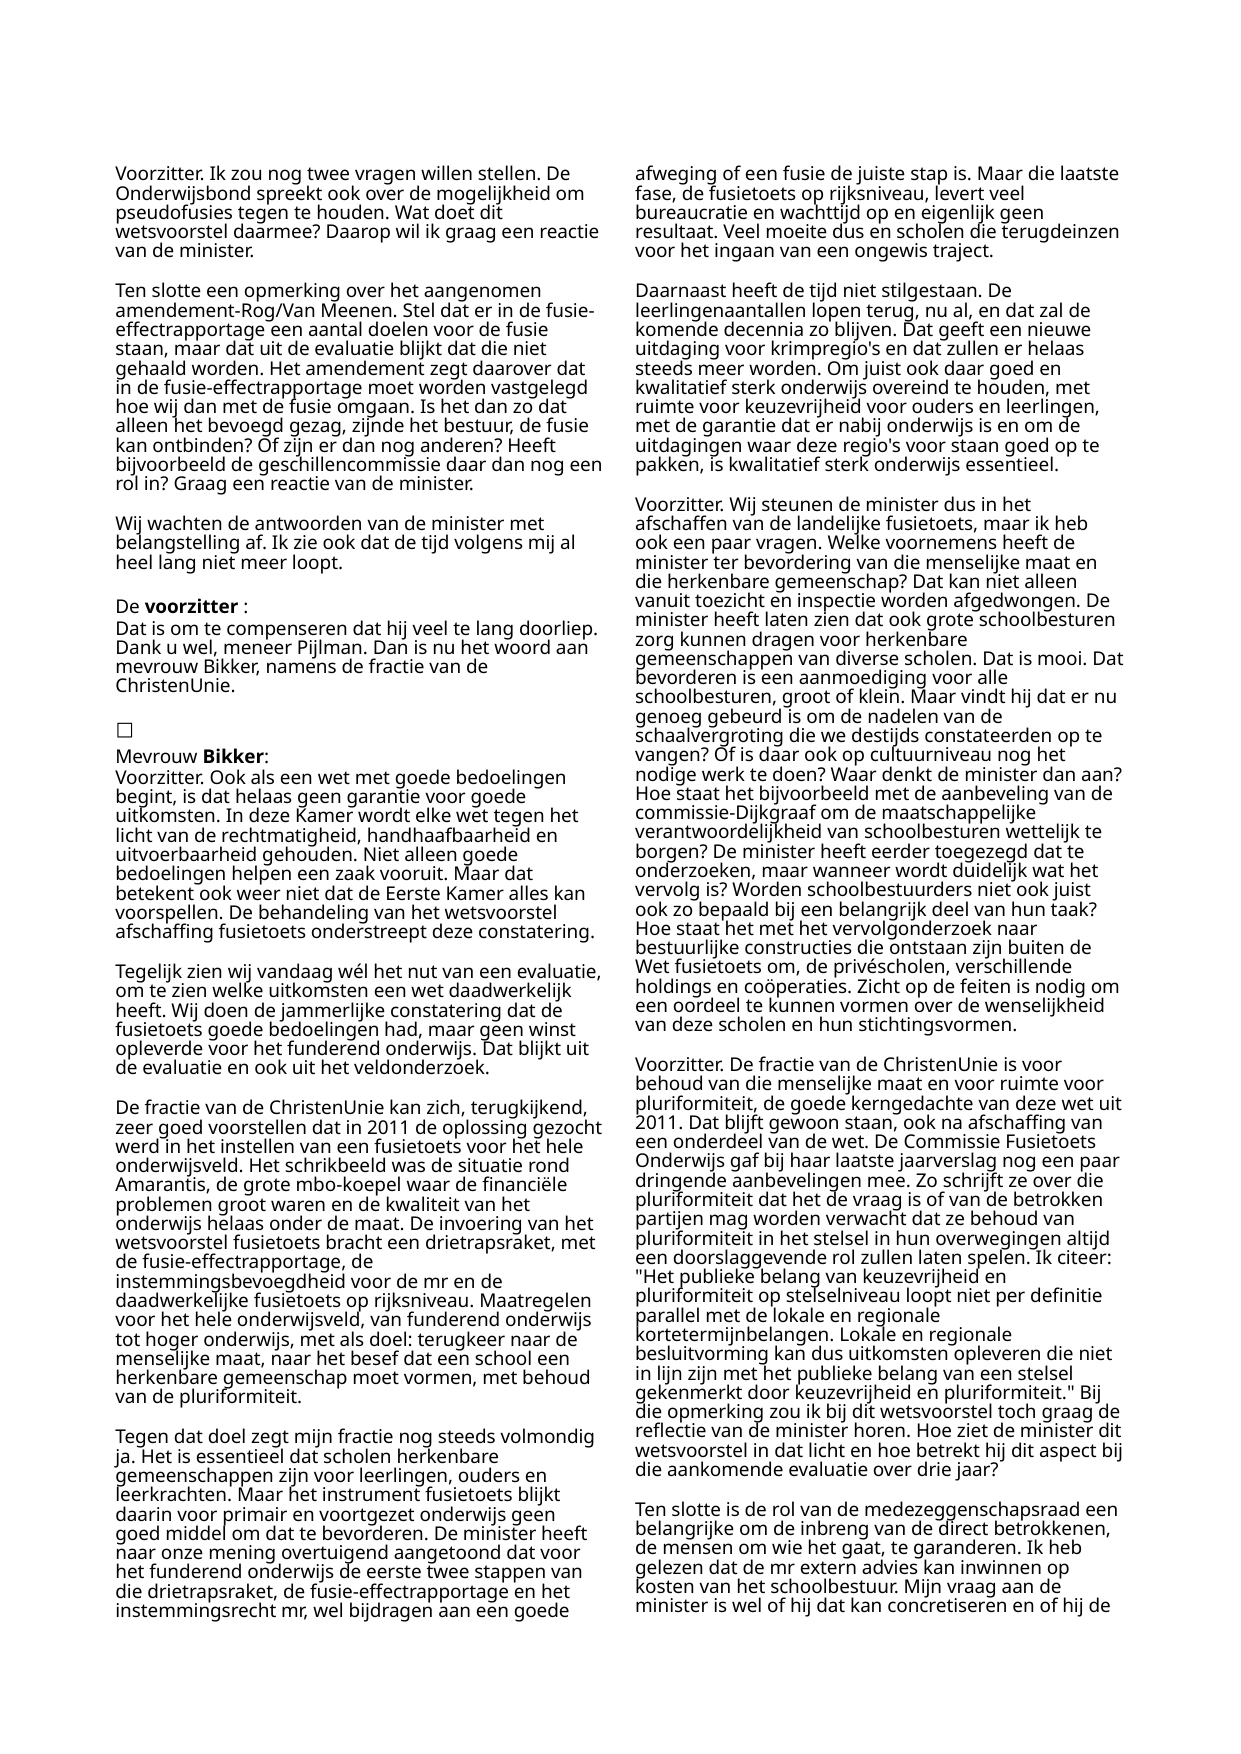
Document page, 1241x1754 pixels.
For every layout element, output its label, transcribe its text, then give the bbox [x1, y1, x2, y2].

text ⬜ [115, 717, 605, 743]
text Voorzitter. Ik zou nog twee vragen willen stellen. De Onderwijsbond spreekt ook over de mogelijkheid om pseudofusies tegen te houden. Wat doet dit wetsvoorstel daarmee? Daarop wil ik graag een reactie van de minister. [115, 165, 605, 262]
text Ten slotte is de rol van de medezeggenschapsraad een belangrijke om de inbreng van de direct betrokkenen, de mensen om wie het gaat, te garanderen. Ik heb gelezen dat de mr extern advies kan inwinnen op kosten van het schoolbestuur. Mijn vraag aan de minister is wel of hij dat kan concretiseren en of hij de [635, 1501, 1125, 1616]
text Ten slotte een opmerking over het aangenomen amendement-Rog/Van Meenen. Stel dat er in de fusie-effectrapportage een aantal doelen voor de fusie staan, maar dat uit de evaluatie blijkt dat die niet gehaald worden. Het amendement zegt daarover dat in de fusie-effectrapportage moet worden vastgelegd hoe wij dan met de fusie omgaan. Is het dan zo dat alleen het bevoegd gezag, zijnde het bestuur, de fusie kan ontbinden? Of zijn er dan nog anderen? Heeft bijvoorbeeld de geschillencommissie daar dan nog een rol in? Graag een reactie van de minister. [115, 282, 605, 494]
text Dat is om te compenseren dat hij veel te lang doorliep. Dank u wel, meneer Pijlman. Dan is nu het woord aan mevrouw Bikker, namens de fractie van de ChristenUnie. [115, 619, 605, 697]
text afweging of een fusie de juiste stap is. Maar die laatste fase, de fusietoets op rijksniveau, levert veel bureaucratie en wachttijd op en eigenlijk geen resultaat. Veel moeite dus en scholen die terugdeinzen voor het ingaan van een ongewis traject. [635, 165, 1125, 262]
text Tegen dat doel zegt mijn fractie nog steeds volmondig ja. Het is essentieel dat scholen herkenbare gemeenschappen zijn voor leerlingen, ouders en leerkrachten. Maar het instrument fusietoets blijkt daarin voor primair en voortgezet onderwijs geen goed middel om dat te bevorderen. De minister heeft naar onze mening overtuigend aangetoond dat voor het funderend onderwijs de eerste twee stappen van die drietrapsraket, de fusie-effectrapportage en het instemmingsrecht mr, wel bijdragen aan een goede [115, 1428, 605, 1621]
text De voorzitter : [115, 594, 605, 619]
text Tegelijk zien wij vandaag wél het nut van een evaluatie, om te zien welke uitkomsten een wet daadwerkelijk heeft. Wij doen de jammerlijke constatering dat de fusietoets goede bedoelingen had, maar geen winst opleverde voor het funderend onderwijs. Dat blijkt uit de evaluatie en ook uit het veldonderzoek. [115, 963, 605, 1079]
text De fractie van de ChristenUnie kan zich, terugkijkend, zeer goed voorstellen dat in 2011 de oplossing gezocht werd in het instellen van een fusietoets voor het hele onderwijsveld. Het schrikbeeld was de situatie rond Amarantis, de grote mbo-koepel waar de financiële problemen groot waren en de kwaliteit van het onderwijs helaas onder de maat. De invoering van het wetsvoorstel fusietoets bracht een drietrapsraket, met de fusie-effectrapportage, de instemmingsbevoegdheid voor de mr en de daadwerkelijke fusietoets op rijksniveau. Maatregelen voor het hele onderwijsveld, van funderend onderwijs tot hoger onderwijs, met als doel: terugkeer naar de menselijke maat, naar het besef dat een school een herkenbare gemeenschap moet vormen, met behoud van de pluriformiteit. [115, 1099, 605, 1408]
text Mevrouw Bikker: [115, 743, 605, 769]
text Daarnaast heeft de tijd niet stilgestaan. De leerlingenaantallen lopen terug, nu al, en dat zal de komende decennia zo blijven. Dat geeft een nieuwe uitdaging voor krimpregio's en dat zullen er helaas steeds meer worden. Om juist ook daar goed en kwalitatief sterk onderwijs overeind te houden, met ruimte voor keuzevrijheid voor ouders en leerlingen, met de garantie dat er nabij onderwijs is en om de uitdagingen waar deze regio's voor staan goed op te pakken, is kwalitatief sterk onderwijs essentieel. [635, 282, 1125, 475]
text Voorzitter. Wij steunen de minister dus in het afschaffen van de landelijke fusietoets, maar ik heb ook een paar vragen. Welke voornemens heeft de minister ter bevordering van die menselijke maat en die herkenbare gemeenschap? Dat kan niet alleen vanuit toezicht en inspectie worden afgedwongen. De minister heeft laten zien dat ook grote schoolbesturen zorg kunnen dragen voor herkenbare gemeenschappen van diverse scholen. Dat is mooi. Dat bevorderen is een aanmoediging voor alle schoolbesturen, groot of klein. Maar vindt hij dat er nu genoeg gebeurd is om de nadelen van de schaalvergroting die we destijds constateerden op te vangen? Of is daar ook op cultuurniveau nog het nodige werk te doen? Waar denkt de minister dan aan? Hoe staat het bijvoorbeeld met de aanbeveling van de commissie-Dijkgraaf om de maatschappelijke verantwoordelijkheid van schoolbesturen wettelijk te borgen? De minister heeft eerder toegezegd dat te onderzoeken, maar wanneer wordt duidelijk wat het vervolg is? Worden schoolbestuurders niet ook juist ook zo bepaald bij een belangrijk deel van hun taak? Hoe staat het met het vervolgonderzoek naar bestuurlijke constructies die ontstaan zijn buiten de Wet fusietoets om, de privéscholen, verschillende holdings en coöperaties. Zicht op de feiten is nodig om een oordeel te kunnen vormen over de wenselijkheid van deze scholen en hun stichtingsvormen. [635, 496, 1125, 1035]
text Voorzitter. Ook als een wet met goede bedoelingen begint, is dat helaas geen garantie voor goede uitkomsten. In deze Kamer wordt elke wet tegen het licht van de rechtmatigheid, handhaafbaarheid en uitvoerbaarheid gehouden. Niet alleen goede bedoelingen helpen een zaak vooruit. Maar dat betekent ook weer niet dat de Eerste Kamer alles kan voorspellen. De behandeling van het wetsvoorstel afschaffing fusietoets onderstreept deze constatering. [115, 769, 605, 942]
text Wij wachten de antwoorden van de minister met belangstelling af. Ik zie ook dat de tijd volgens mij al heel lang niet meer loopt. [115, 515, 605, 573]
text Voorzitter. De fractie van de ChristenUnie is voor behoud van die menselijke maat en voor ruimte voor pluriformiteit, de goede kerngedachte van deze wet uit 2011. Dat blijft gewoon staan, ook na afschaffing van een onderdeel van de wet. De Commissie Fusietoets Onderwijs gaf bij haar laatste jaarverslag nog een paar dringende aanbevelingen mee. Zo schrijft ze over die pluriformiteit dat het de vraag is of van de betrokken partijen mag worden verwacht dat ze behoud van pluriformiteit in het stelsel in hun overwegingen altijd een doorslaggevende rol zullen laten spelen. Ik citeer: "Het publieke belang van keuzevrijheid en pluriformiteit op stelselniveau loopt niet per definitie parallel met de lokale en regionale kortetermijnbelangen. Lokale en regionale besluitvorming kan dus uitkomsten opleveren die niet in lijn zijn met het publieke belang van een stelsel gekenmerkt door keuzevrijheid en pluriformiteit." Bij die opmerking zou ik bij dit wetsvoorstel toch graag de reflectie van de minister horen. Hoe ziet de minister dit wetsvoorstel in dat licht en hoe betrekt hij dit aspect bij die aankomende evaluatie over drie jaar? [635, 1056, 1125, 1480]
